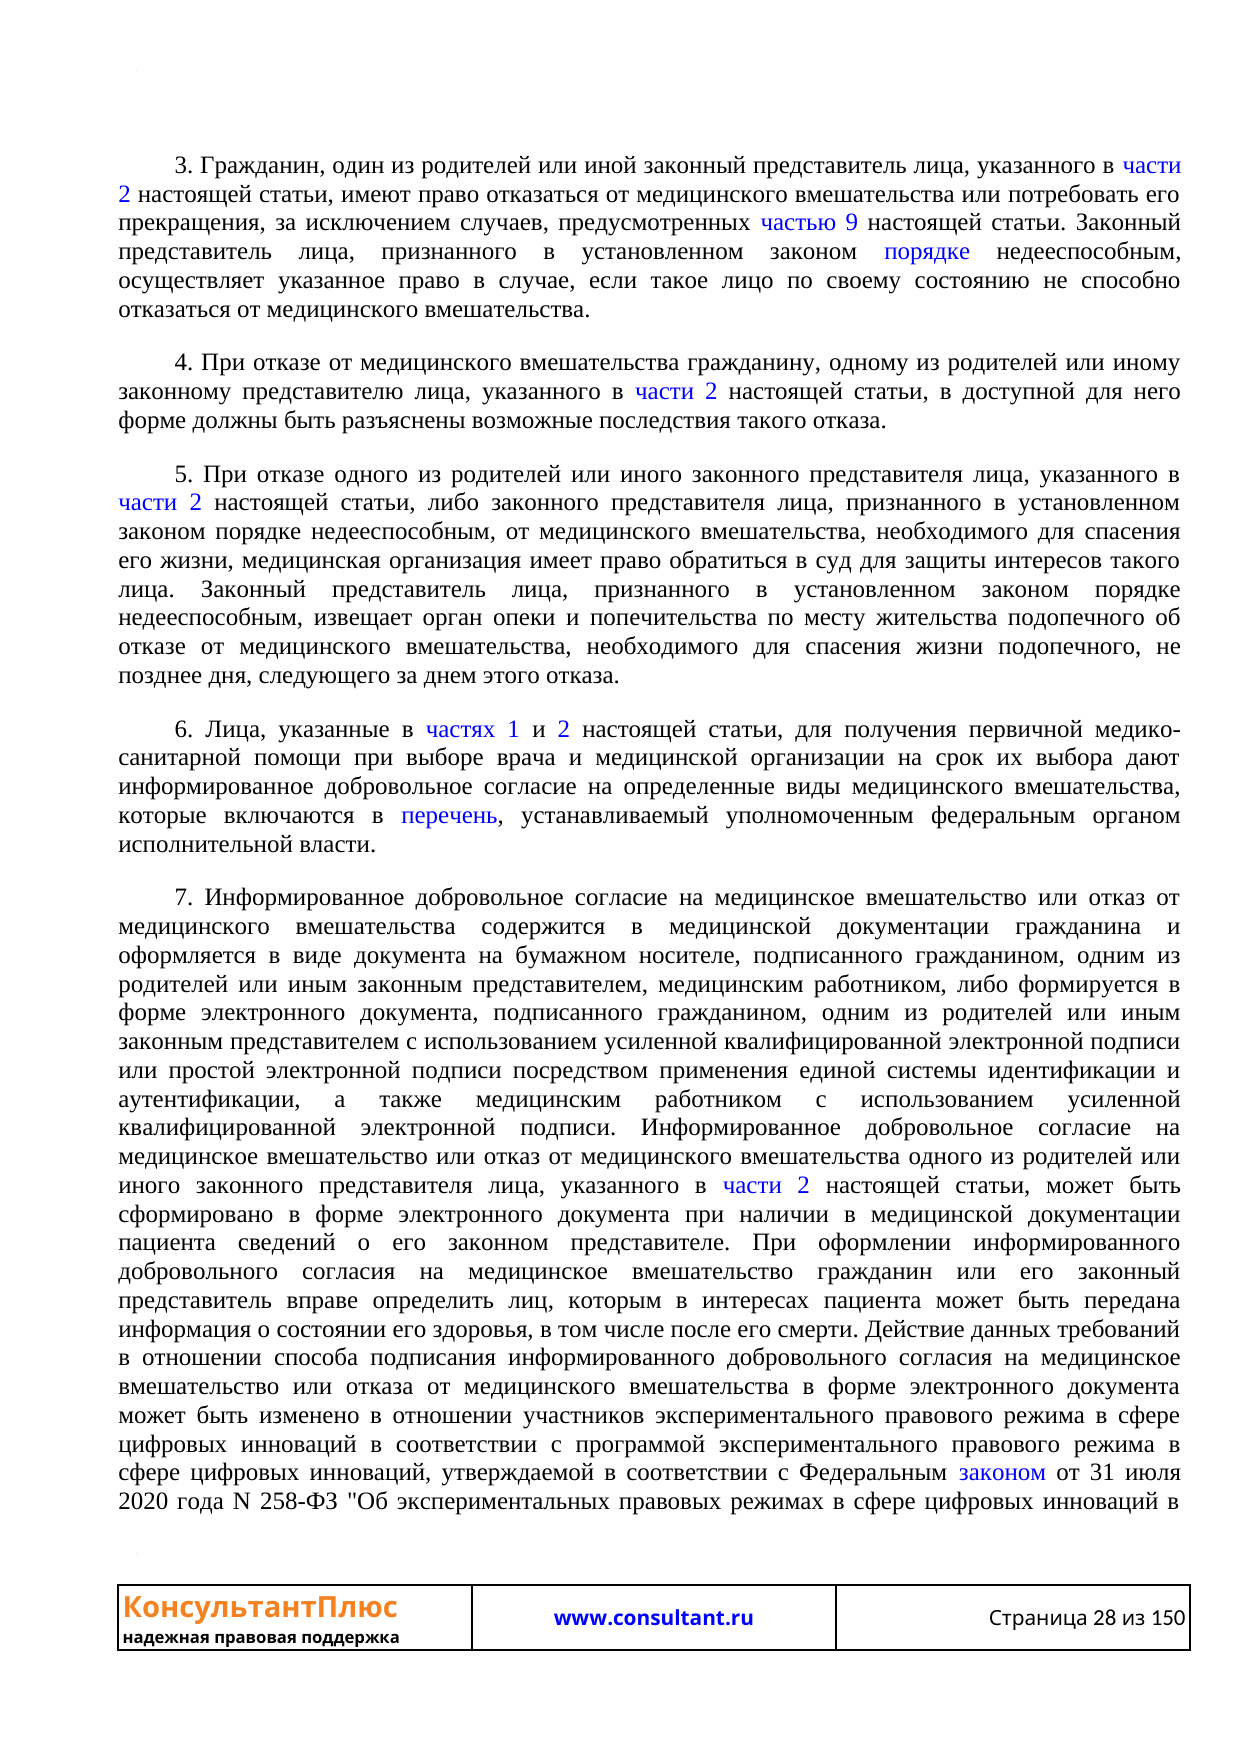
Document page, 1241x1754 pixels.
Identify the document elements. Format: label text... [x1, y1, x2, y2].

text 3. Гражданин, один из родителей или иной законный представитель лица, указанного в части 2 настоящей статьи, имеют право отказаться от медицинского вмешательства или потребовать его прекращения, за исключением случаев, предусмотренных частью 9 настоящей статьи. Законный представитель лица, признанного в установленном законом порядке недееспособным, осуществляет указанное право в случае, если такое лицо по своему состоянию не способно отказаться от медицинского вмешательства. [118, 150, 1181, 322]
text 5. При отказе одного из родителей или иного законного представителя лица, указанного в части 2 настоящей статьи, либо законного представителя лица, признанного в установленном законом порядке недееспособным, от медицинского вмешательства, необходимого для спасения его жизни, медицинская организация имеет право обратиться в суд для защиты интересов такого лица. Законный представитель лица, признанного в установленном законом порядке недееспособным, извещает орган опеки и попечительства по месту жительства подопечного об отказе от медицинского вмешательства, необходимого для спасения жизни подопечного, не позднее дня, следующего за днем этого отказа. [118, 459, 1181, 689]
text 4. При отказе от медицинского вмешательства гражданину, одному из родителей или иному законному представителю лица, указанного в части 2 настоящей статьи, в доступной для него форме должны быть разъяснены возможные последствия такого отказа. [118, 347, 1181, 434]
text 6. Лица, указанные в частях 1 и 2 настоящей статьи, для получения первичной медико-санитарной помощи при выборе врача и медицинской организации на срок их выбора дают информированное добровольное согласие на определенные виды медицинского вмешательства, которые включаются в перечень, устанавливаемый уполномоченным федеральным органом исполнительной власти. [118, 714, 1181, 857]
text 7. Информированное добровольное согласие на медицинское вмешательство или отказ от медицинского вмешательства содержится в медицинской документации гражданина и оформляется в виде документа на бумажном носителе, подписанного гражданином, одним из родителей или иным законным представителем, медицинским работником, либо формируется в форме электронного документа, подписанного гражданином, одним из родителей или иным законным представителем с использованием усиленной квалифицированной электронной подписи или простой электронной подписи посредством применения единой системы идентификации и аутентификации, а также медицинским работником с использованием усиленной квалифицированной электронной подписи. Информированное добровольное согласие на медицинское вмешательство или отказ от медицинского вмешательства одного из родителей или иного законного представителя лица, указанного в части 2 настоящей статьи, может быть сформировано в форме электронного документа при наличии в медицинской документации пациента сведений о его законном представителе. При оформлении информированного добровольного согласия на медицинское вмешательство гражданин или его законный представитель вправе определить лиц, которым в интересах пациента может быть передана информация о состоянии его здоровья, в том числе после его смерти. Действие данных требований в отношении способа подписания информированного добровольного согласия на медицинское вмешательство или отказа от медицинского вмешательства в форме электронного документа может быть изменено в отношении участников экспериментального правового режима в сфере цифровых инноваций в соответствии с программой экспериментального правового режима в сфере цифровых инноваций, утверждаемой в соответствии с Федеральным законом от 31 июля 2020 года N 258-ФЗ "Об экспериментальных правовых режимах в сфере цифровых инноваций в [118, 882, 1181, 1515]
